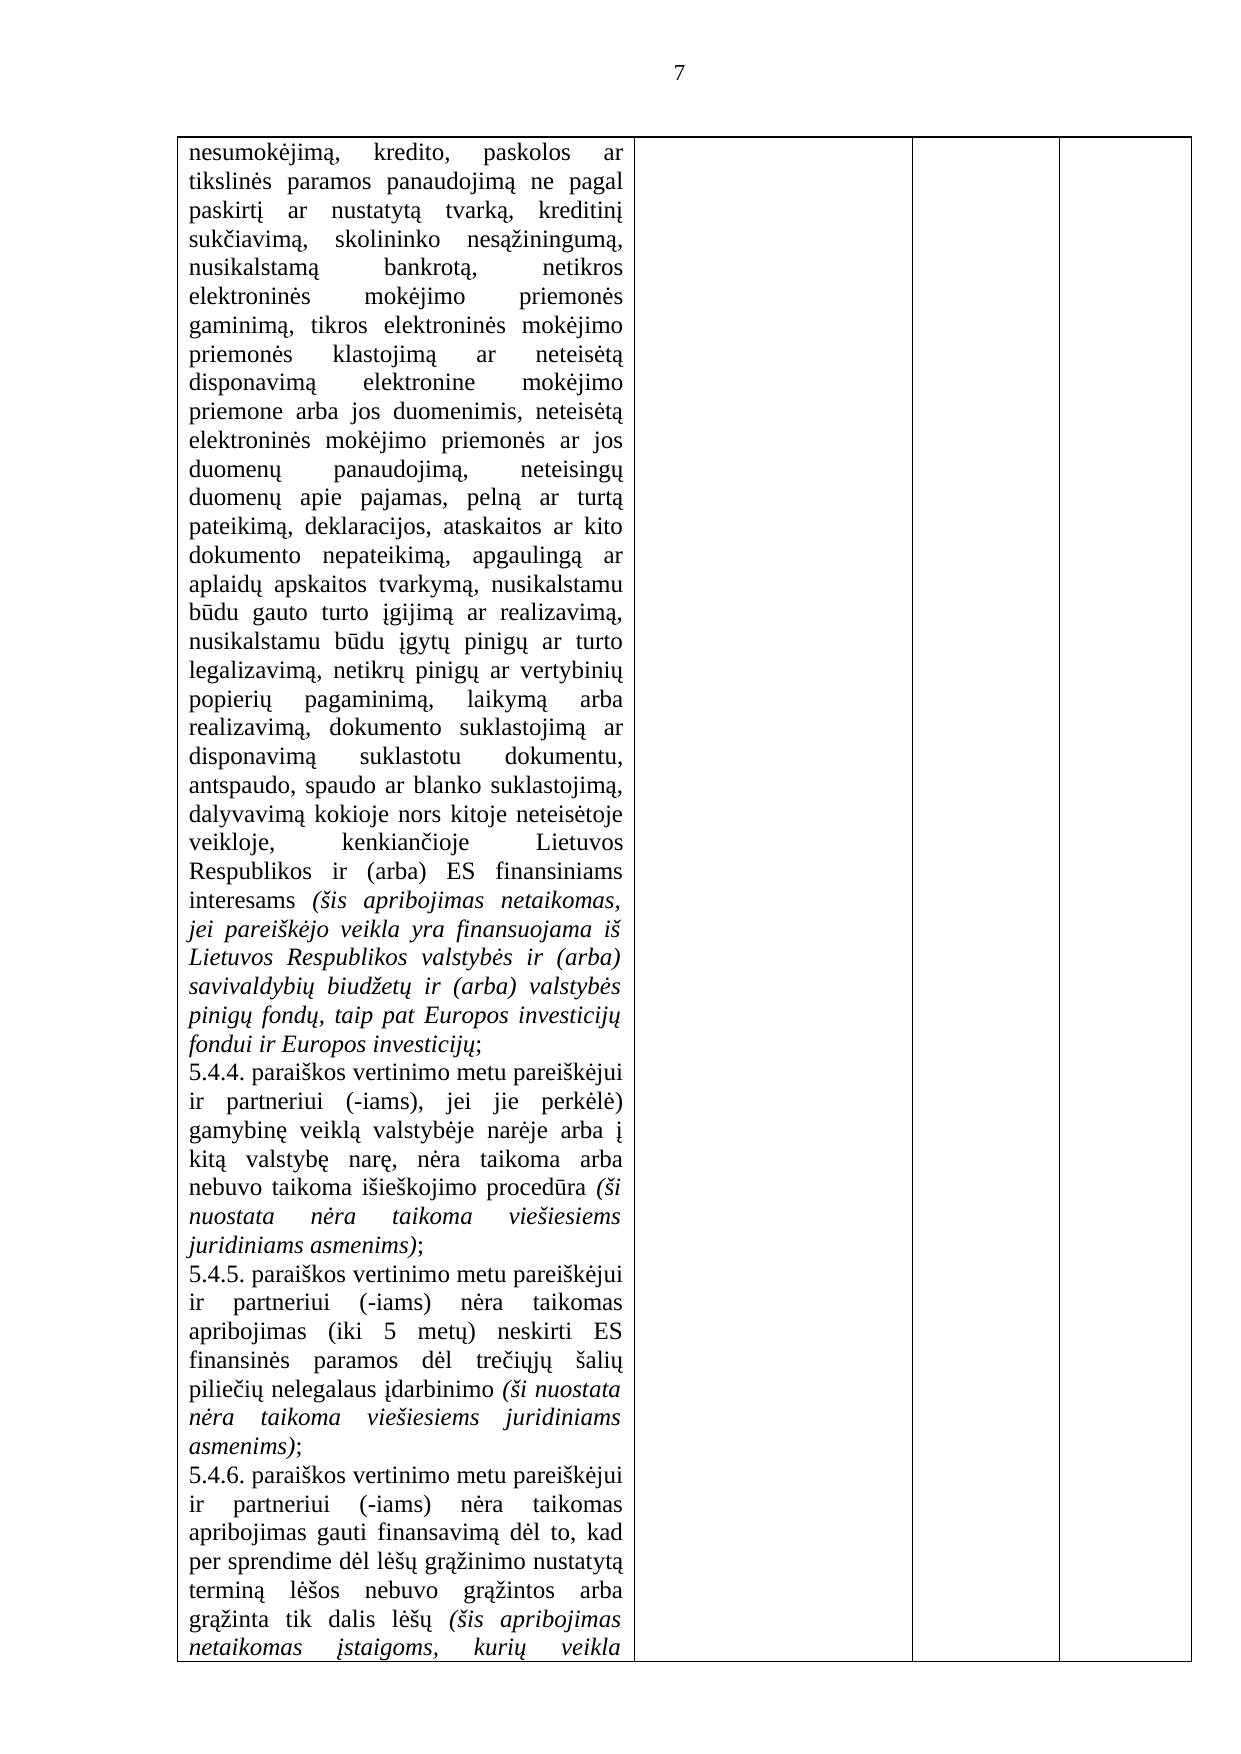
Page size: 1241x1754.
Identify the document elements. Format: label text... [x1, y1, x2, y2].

table_header [913, 138, 1059, 1661]
table_header nesumokėjimą, kredito, paskolos ar tikslinės paramos panaudojimą ne pagal paskirtį ar nustatytą tvarką, kreditinį sukčiavimą, skolininko nesąžiningumą, nusikalstamą bankrotą, netikros elektroninės mokėjimo priemonės gaminimą, tikros elektroninės mokėjimo priemonės klastojimą ar neteisėtą disponavimą elektronine mokėjimo priemone arba jos duomenimis, neteisėtą elektroninės mokėjimo priemonės ar jos duomenų panaudojimą, neteisingų duomenų apie pajamas, pelną ar turtą pateikimą, deklaracijos, ataskaitos ar kito dokumento nepateikimą, apgaulingą ar aplaidų apskaitos tvarkymą, nusikalstamu būdu gauto turto įgijimą ar realizavimą, nusikalstamu būdu įgytų pinigų ar turto legalizavimą, netikrų pinigų ar vertybinių popierių pagaminimą, laikymą arba realizavimą, dokumento suklastojimą ar disponavimą suklastotu dokumentu, antspaudo, spaudo ar blanko suklastojimą, dalyvavimą kokioje nors kitoje neteisėtoje veikloje, kenkiančioje Lietuvos Respublikos ir (arba) ES finansiniams interesams (šis apribojimas netaikomas, jei pareiškėjo veikla yra finansuojama iš Lietuvos Respublikos valstybės ir (arba) savivaldybių biudžetų ir (arba) valstybės pinigų fondų, taip pat Europos investicijų fondui ir Europos investicijų; 5.4.4. paraiškos vertinimo metu pareiškėjui ir partneriui (-iams), jei jie perkėlė) gamybinę veiklą valstybėje narėje arba į kitą valstybę narę, nėra taikoma arba nebuvo taikoma išieškojimo procedūra (ši nuostata nėra taikoma viešiesiems juridiniams asmenims); 5.4.5. paraiškos vertinimo metu pareiškėjui ir partneriui (-iams) nėra taikomas apribojimas (iki 5 metų) neskirti ES finansinės paramos dėl trečiųjų šalių piliečių nelegalaus įdarbinimo (ši nuostata nėra taikoma viešiesiems juridiniams asmenims); 5.4.6. paraiškos vertinimo metu pareiškėjui ir partneriui (-iams) nėra taikomas apribojimas gauti finansavimą dėl to, kad per sprendime dėl lėšų grąžinimo nustatytą terminą lėšos nebuvo grąžintos arba grąžinta tik dalis lėšų (šis apribojimas netaikomas įstaigoms, kurių veikla [178, 138, 634, 1661]
table_header [635, 138, 912, 1661]
table_header [1060, 138, 1191, 1661]
